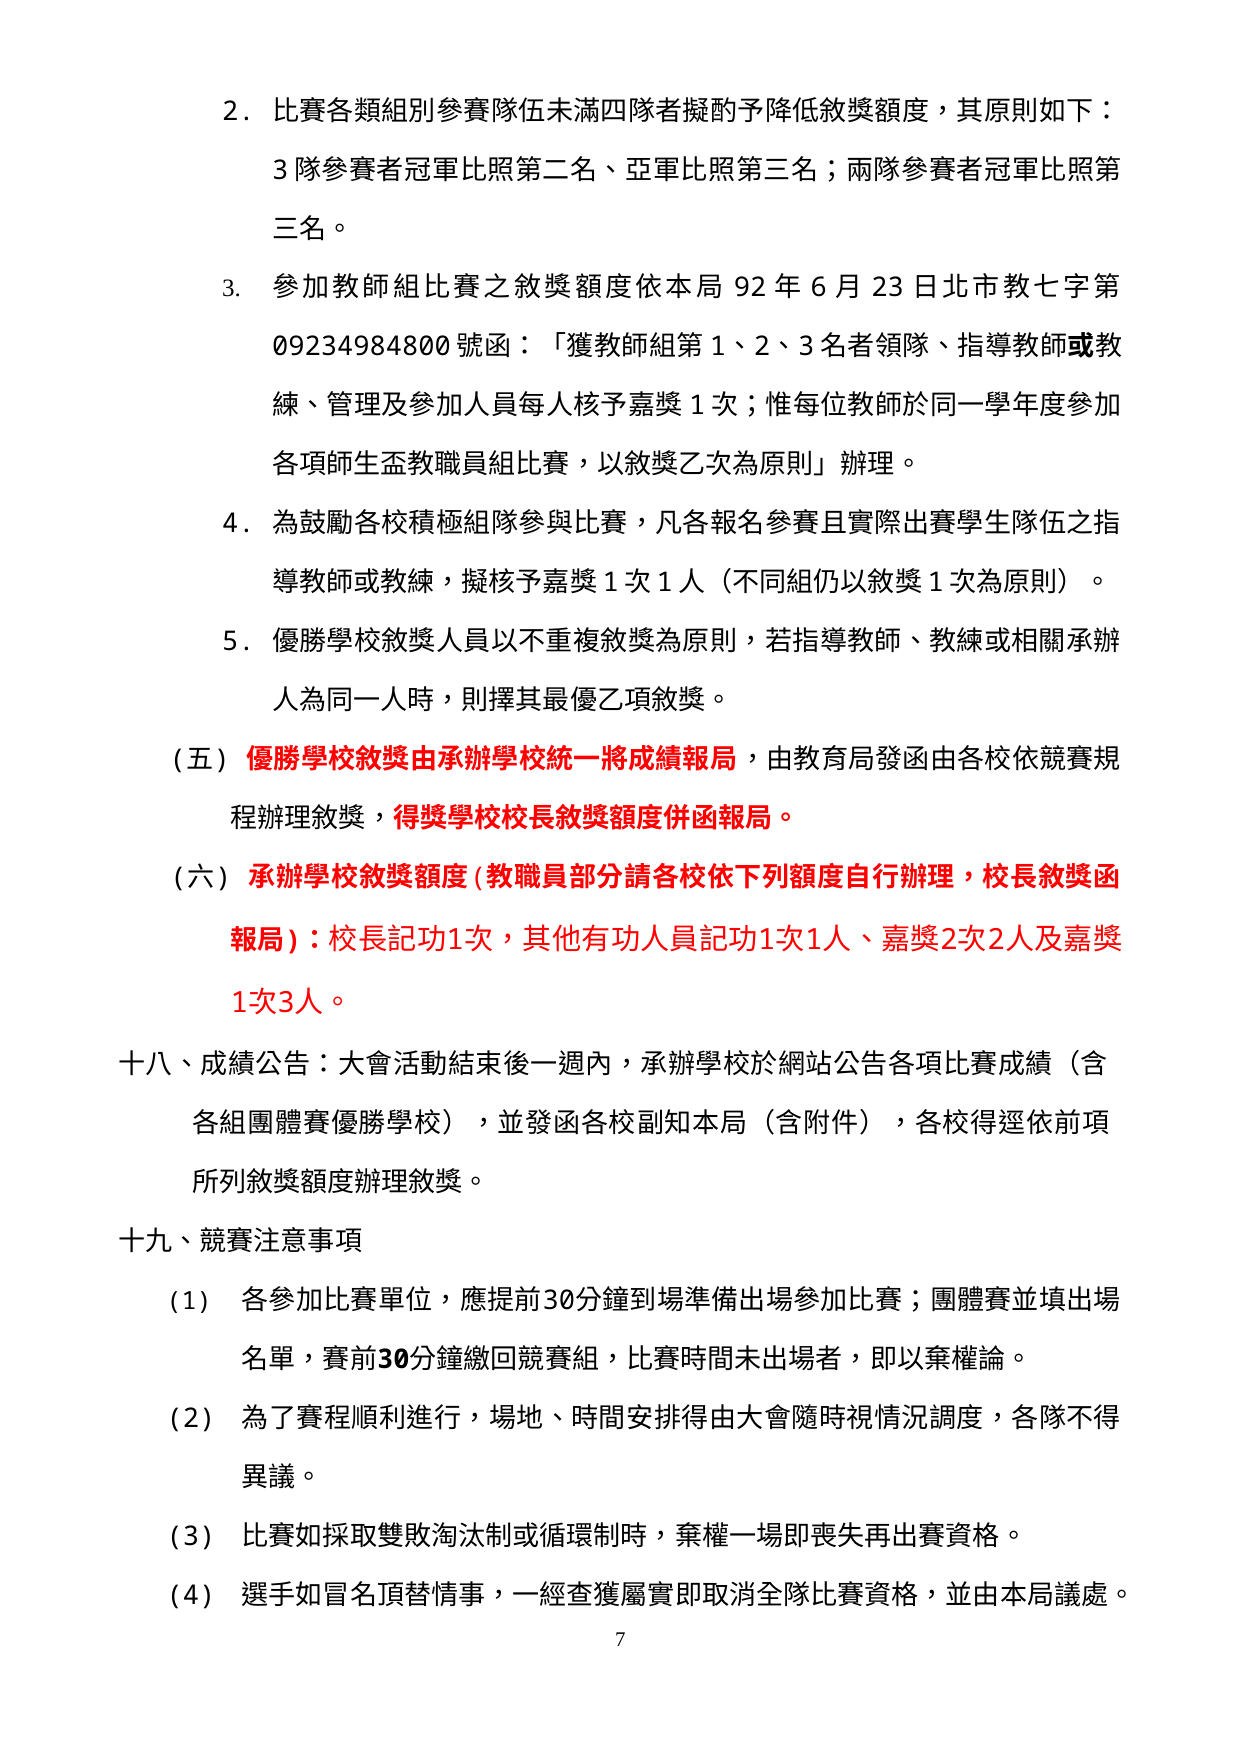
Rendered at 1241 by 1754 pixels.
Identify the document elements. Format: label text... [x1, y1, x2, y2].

text 十九、競賽注意事項 [118, 1219, 1111, 1258]
text 十八、成績公告：大會活動結束後一週內，承辦學校於網站公告各項比賽成績（含各組團體賽優勝學校），並發函各校副知本局（含附件），各校得逕依前項所列敘獎額度辦理敘獎。 [118, 1042, 1111, 1199]
list 參加教師組比賽之敘獎額度依本局92年6月23日北市教七字第09234984800號函：「獲教師組第1、2、3名者領隊、指導教師或教練、管理及參加人員每人核予嘉獎1次；惟每位教師於同一學年度參加各項師生盃教職員組比賽，以敘獎乙次為原則」辦理。 [222, 265, 1122, 482]
list 為鼓勵各校積極組隊參與比賽，凡各報名參賽且實際出賽學生隊伍之指導教師或教練，擬核予嘉獎1次1人（不同組仍以敘獎1次為原則）。 [222, 501, 1122, 599]
list 比賽各類組別參賽隊伍未滿四隊者擬酌予降低敘獎額度，其原則如下：3隊參賽者冠軍比照第二名、亞軍比照第三名；兩隊參賽者冠軍比照第三名。 [222, 89, 1122, 246]
list 優勝學校敘獎人員以不重複敘獎為原則，若指導教師、教練或相關承辦人為同一人時，則擇其最優乙項敘獎。 [222, 619, 1122, 717]
list 各參加比賽單位，應提前30分鐘到場準備出場參加比賽；團體賽並填出場名單，賽前30分鐘繳回競賽組，比賽時間未出場者，即以棄權論。 [166, 1278, 1122, 1376]
text (六) 承辦學校敘獎額度(教職員部分請各校依下列額度自行辦理，校長敘獎函報局)：校長記功1次，其他有功人員記功1次1人、嘉獎2次2人及嘉獎1次3人。 [120, 855, 1122, 1021]
list 比賽如採取雙敗淘汰制或循環制時，棄權一場即喪失再出賽資格。 [166, 1514, 1122, 1553]
text (五) 優勝學校敘獎由承辦學校統一將成績報局，由教育局發函由各校依競賽規程辦理敘獎，得獎學校校長敘獎額度併函報局。 [120, 737, 1122, 835]
list 為了賽程順利進行，場地、時間安排得由大會隨時視情況調度，各隊不得異議。 [166, 1396, 1122, 1494]
list 選手如冒名頂替情事，一經查獲屬實即取消全隊比賽資格，並由本局議處。 [166, 1573, 1122, 1612]
